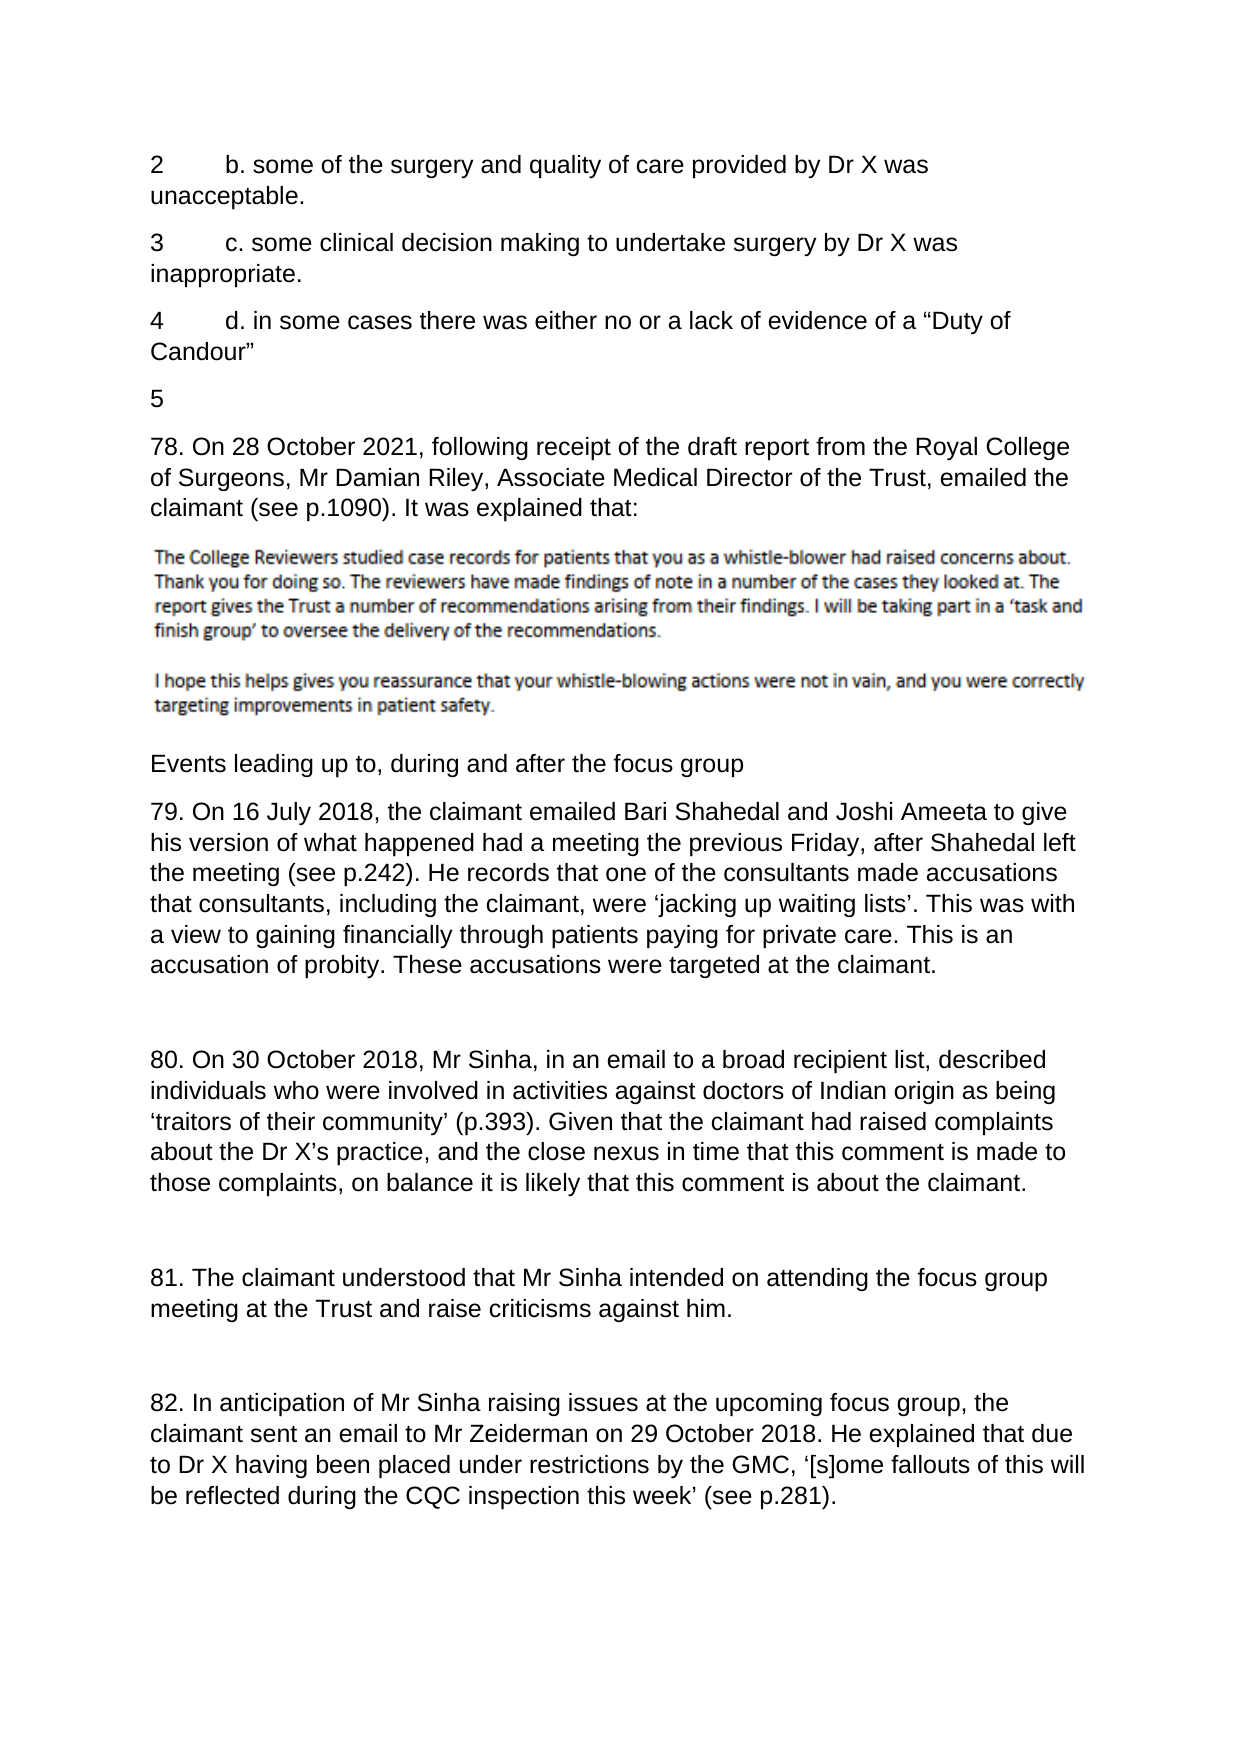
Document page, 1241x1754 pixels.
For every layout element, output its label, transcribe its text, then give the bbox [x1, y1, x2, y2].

list c. some clinical decision making to undertake surgery by Dr X was inappropriate. [150, 228, 1090, 288]
text 82. In anticipation of Mr Sinha raising issues at the upcoming focus group, the claimant sent an email to Mr Zeiderman on 29 October 2018. He explained that due to Dr X having been placed under restrictions by the GMC, ‘[s]ome fallouts of this will be reflected during the CQC inspection this week’ (see p.281). [150, 1388, 1090, 1509]
text Events leading up to, during and after the focus group [150, 749, 1090, 778]
text 79. On 16 July 2018, the claimant emailed Bari Shahedal and Joshi Ameeta to give his version of what happened had a meeting the previous Friday, after Shahedal left the meeting (see p.242). He records that one of the consultants made accusations that consultants, including the claimant, were ‘jacking up waiting lists’. This was with a view to gaining financially through patients paying for private care. This is an accusation of probity. These accusations were targeted at the claimant. [150, 797, 1090, 979]
text 78. On 28 October 2021, following receipt of the draft report from the Royal College of Surgeons, Mr Damian Riley, Associate Medical Director of the Trust, emailed the claimant (see p.1090). It was explained that: [150, 432, 1090, 522]
list d. in some cases there was either no or a lack of evidence of a “Duty of Candour” [150, 306, 1090, 366]
text 80. On 30 October 2018, Mr Sinha, in an email to a broad recipient list, described individuals who were involved in activities against doctors of Indian origin as being ‘traitors of their community’ (p.393). Given that the claimant had raised complaints about the Dr X’s practice, and the close nexus in time that this comment is made to those complaints, on balance it is likely that this comment is about the claimant. [150, 1045, 1090, 1197]
text 81. The claimant understood that Mr Sinha intended on attending the focus group meeting at the Trust and raise criticisms against him. [150, 1263, 1090, 1322]
list b. some of the surgery and quality of care provided by Dr X was unacceptable. [150, 150, 1090, 209]
